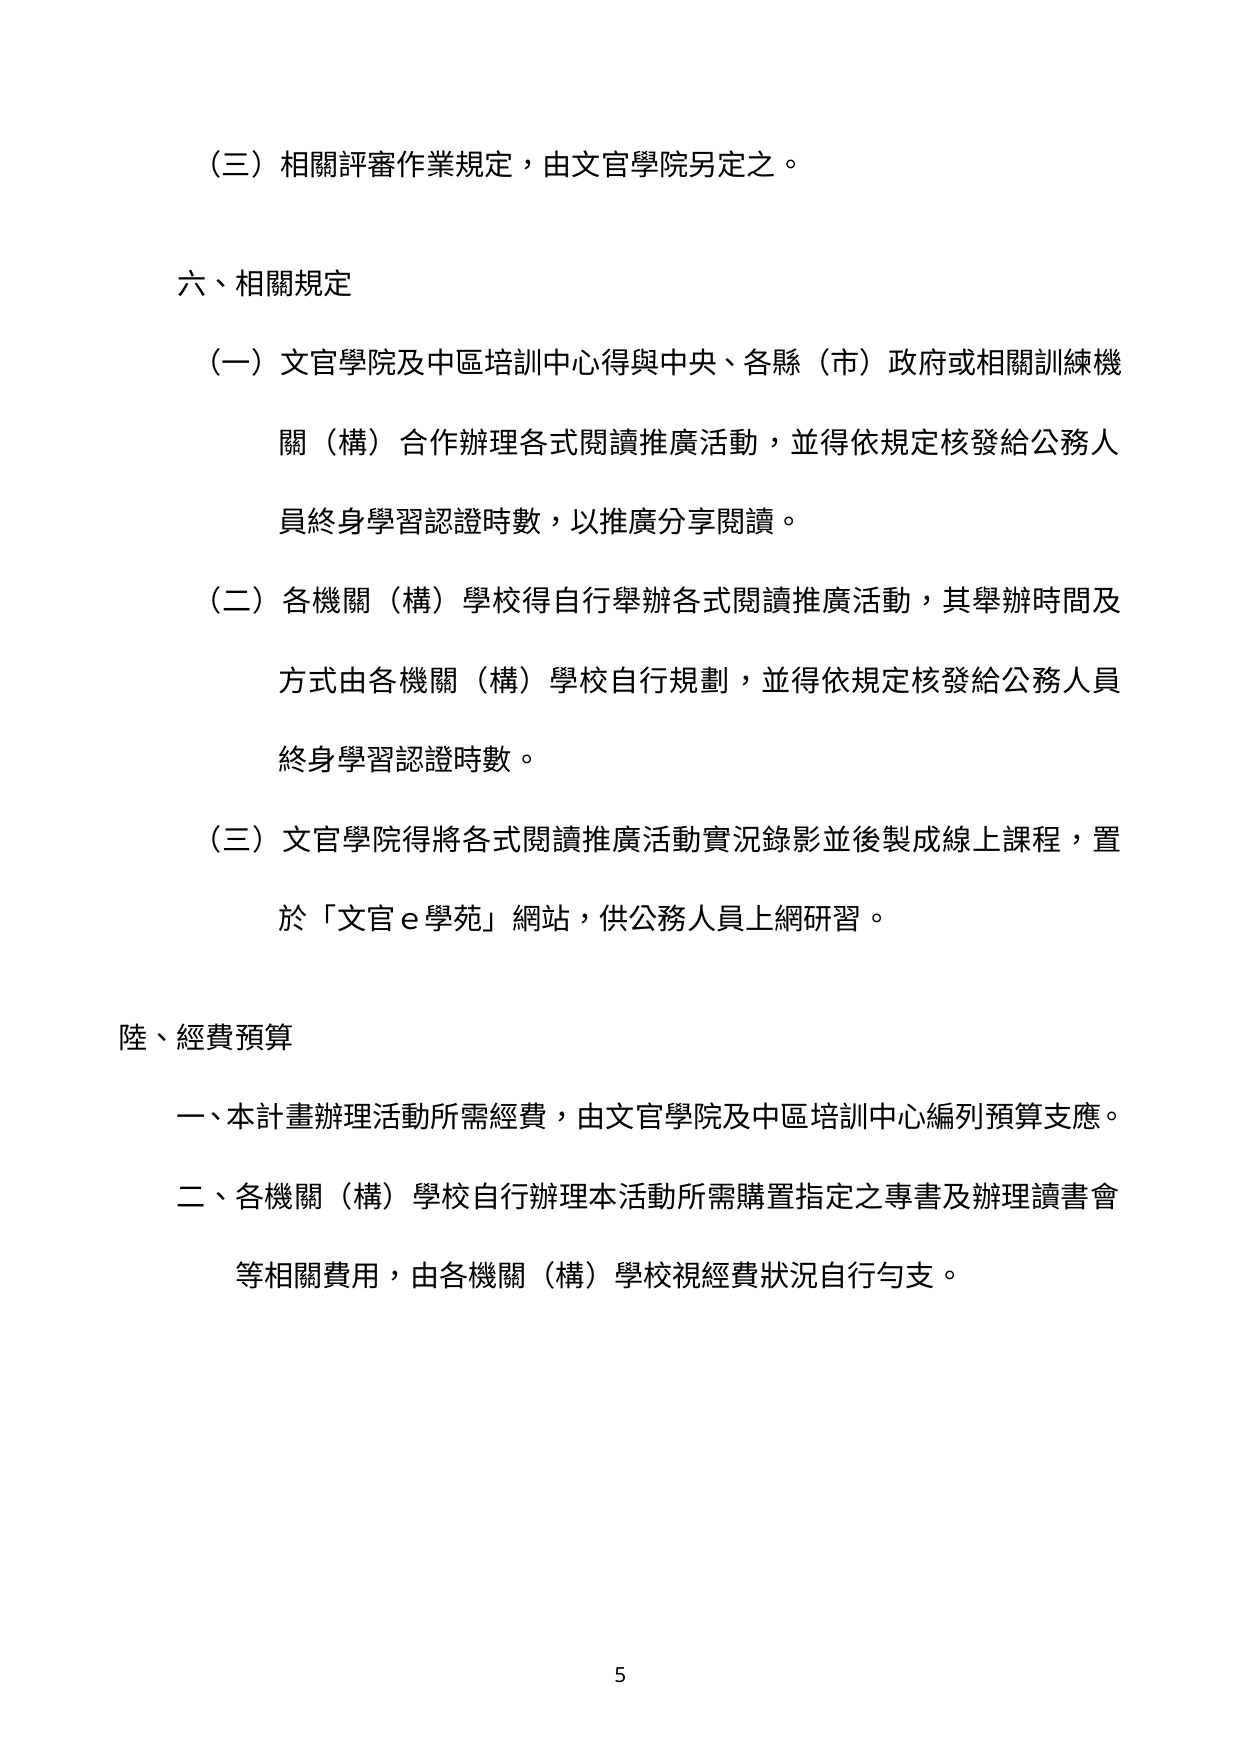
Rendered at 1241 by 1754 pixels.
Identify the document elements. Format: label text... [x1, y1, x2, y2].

text 二、各機關（構）學校自行辦理本活動所需購置指定之專書及辦理讀書會等相關費用，由各機關（構）學校視經費狀況自行勻支。 [176, 1155, 1122, 1313]
text 陸、經費預算 [118, 996, 1122, 1075]
text （二）各機關（構）學校得自行舉辦各式閱讀推廣活動，其舉辦時間及方式由各機關（構）學校自行規劃，並得依規定核發給公務人員終身學習認證時數。 [192, 559, 1122, 798]
text （三）相關評審作業規定，由文官學院另定之。 [192, 123, 1122, 202]
text 六、相關規定 [177, 242, 1122, 321]
text （一）文官學院及中區培訓中心得與中央、各縣（市）政府或相關訓練機關（構）合作辦理各式閱讀推廣活動，並得依規定核發給公務人員終身學習認證時數，以推廣分享閱讀。 [192, 321, 1122, 559]
text （三）文官學院得將各式閱讀推廣活動實況錄影並後製成線上課程，置於「文官ｅ學苑」網站，供公務人員上網研習。 [192, 798, 1122, 956]
text 一、本計畫辦理活動所需經費，由文官學院及中區培訓中心編列預算支應。 [176, 1075, 1122, 1155]
